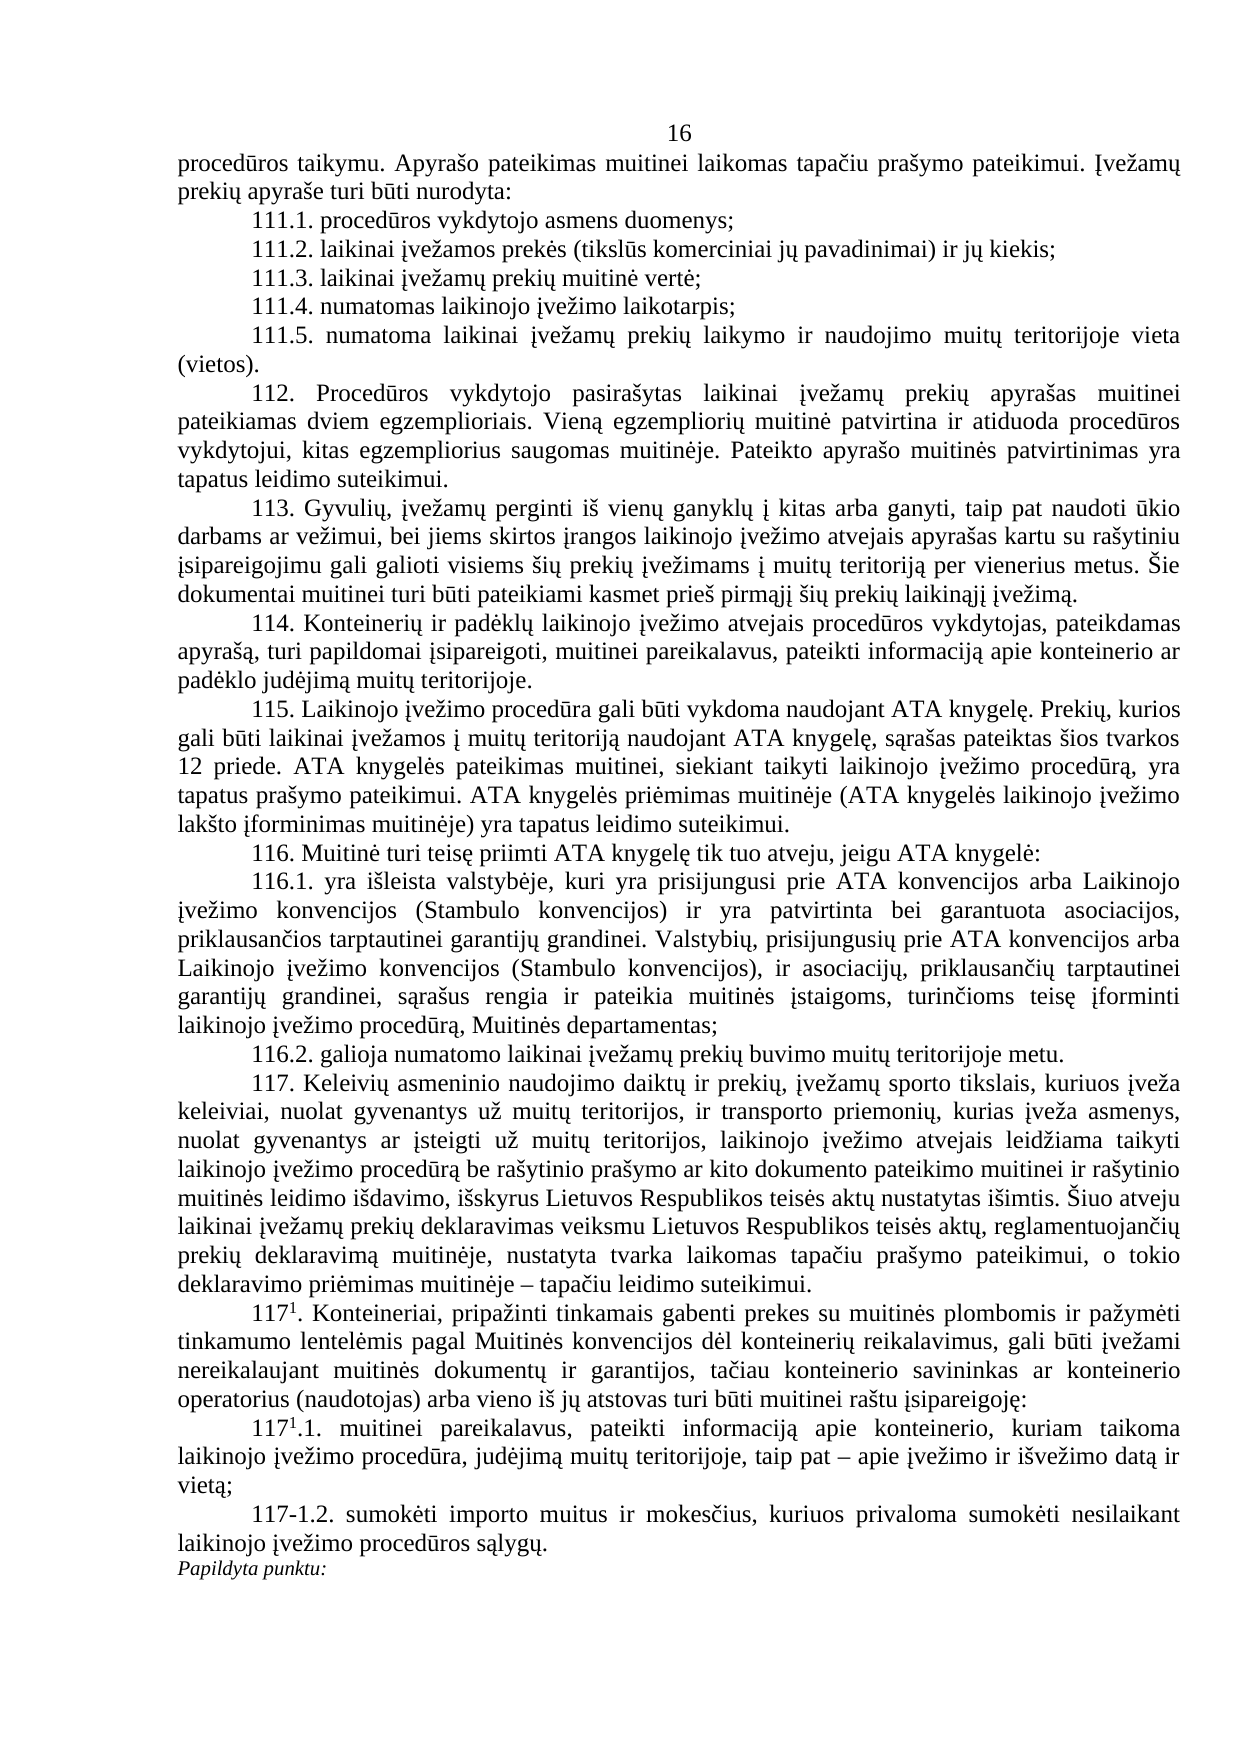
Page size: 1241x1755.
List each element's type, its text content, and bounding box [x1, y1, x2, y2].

text Papildyta punktu: [177, 1556, 1181, 1580]
text 113. Gyvulių, įvežamų perginti iš vienų ganyklų į kitas arba ganyti, taip pat naudoti ūkio darbams ar vežimui, bei jiems skirtos įrangos laikinojo įvežimo atvejais apyrašas kartu su rašytiniu įsipareigojimu gali galioti visiems šių prekių įvežimams į muitų teritoriją per vienerius metus. Šie dokumentai muitinei turi būti pateikiami kasmet prieš pirmąjį šių prekių laikinąjį įvežimą. [177, 493, 1181, 608]
text 111.3. laikinai įvežamų prekių muitinė vertė; [177, 263, 1181, 291]
text 112. Procedūros vykdytojo pasirašytas laikinai įvežamų prekių apyrašas muitinei pateikiamas dviem egzemplioriais. Vieną egzempliorių muitinė patvirtina ir atiduoda procedūros vykdytojui, kitas egzempliorius saugomas muitinėje. Pateikto apyrašo muitinės patvirtinimas yra tapatus leidimo suteikimui. [177, 378, 1181, 493]
text 114. Konteinerių ir padėklų laikinojo įvežimo atvejais procedūros vykdytojas, pateikdamas apyrašą, turi papildomai įsipareigoti, muitinei pareikalavus, pateikti informaciją apie konteinerio ar padėklo judėjimą muitų teritorijoje. [177, 608, 1181, 694]
text 116. Muitinė turi teisę priimti ATA knygelę tik tuo atveju, jeigu ATA knygelė: [177, 838, 1181, 866]
text 111.1. procedūros vykdytojo asmens duomenys; [177, 205, 1181, 234]
text 117-1.2. sumokėti importo muitus ir mokesčius, kuriuos privaloma sumokėti nesilaikant laikinojo įvežimo procedūros sąlygų. [177, 1499, 1181, 1556]
text 111.4. numatomas laikinojo įvežimo laikotarpis; [177, 291, 1181, 320]
text procedūros taikymu. Apyrašo pateikimas muitinei laikomas tapačiu prašymo pateikimui. Įvežamų prekių apyraše turi būti nurodyta: [177, 148, 1181, 205]
text 117. Keleivių asmeninio naudojimo daiktų ir prekių, įvežamų sporto tikslais, kuriuos įveža keleiviai, nuolat gyvenantys už muitų teritorijos, ir transporto priemonių, kurias įveža asmenys, nuolat gyvenantys ar įsteigti už muitų teritorijos, laikinojo įvežimo atvejais leidžiama taikyti laikinojo įvežimo procedūrą be rašytinio prašymo ar kito dokumento pateikimo muitinei ir rašytinio muitinės leidimo išdavimo, išskyrus Lietuvos Respublikos teisės aktų nustatytas išimtis. Šiuo atveju laikinai įvežamų prekių deklaravimas veiksmu Lietuvos Respublikos teisės aktų, reglamentuojančių prekių deklaravimą muitinėje, nustatyta tvarka laikomas tapačiu prašymo pateikimui, o tokio deklaravimo priėmimas muitinėje – tapačiu leidimo suteikimui. [177, 1068, 1181, 1298]
text 111.5. numatoma laikinai įvežamų prekių laikymo ir naudojimo muitų teritorijoje vieta (vietos). [177, 320, 1181, 378]
text 115. Laikinojo įvežimo procedūra gali būti vykdoma naudojant ATA knygelę. Prekių, kurios gali būti laikinai įvežamos į muitų teritoriją naudojant ATA knygelę, sąrašas pateiktas šios tvarkos 12 priede. ATA knygelės pateikimas muitinei, siekiant taikyti laikinojo įvežimo procedūrą, yra tapatus prašymo pateikimui. ATA knygelės priėmimas muitinėje (ATA knygelės laikinojo įvežimo lakšto įforminimas muitinėje) yra tapatus leidimo suteikimui. [177, 694, 1181, 838]
text 1171.1. muitinei pareikalavus, pateikti informaciją apie konteinerio, kuriam taikoma laikinojo įvežimo procedūra, judėjimą muitų teritorijoje, taip pat – apie įvežimo ir išvežimo datą ir vietą; [177, 1413, 1181, 1499]
text 1171. Konteineriai, pripažinti tinkamais gabenti prekes su muitinės plombomis ir pažymėti tinkamumo lentelėmis pagal Muitinės konvencijos dėl konteinerių reikalavimus, gali būti įvežami nereikalaujant muitinės dokumentų ir garantijos, tačiau konteinerio savininkas ar konteinerio operatorius (naudotojas) arba vieno iš jų atstovas turi būti muitinei raštu įsipareigoję: [177, 1298, 1181, 1413]
text 116.2. galioja numatomo laikinai įvežamų prekių buvimo muitų teritorijoje metu. [177, 1039, 1181, 1068]
text 116.1. yra išleista valstybėje, kuri yra prisijungusi prie ATA konvencijos arba Laikinojo įvežimo konvencijos (Stambulo konvencijos) ir yra patvirtinta bei garantuota asociacijos, priklausančios tarptautinei garantijų grandinei. Valstybių, prisijungusių prie ATA konvencijos arba Laikinojo įvežimo konvencijos (Stambulo konvencijos), ir asociacijų, priklausančių tarptautinei garantijų grandinei, sąrašus rengia ir pateikia muitinės įstaigoms, turinčioms teisę įforminti laikinojo įvežimo procedūrą, Muitinės departamentas; [177, 866, 1181, 1039]
text 111.2. laikinai įvežamos prekės (tikslūs komerciniai jų pavadinimai) ir jų kiekis; [177, 234, 1181, 263]
